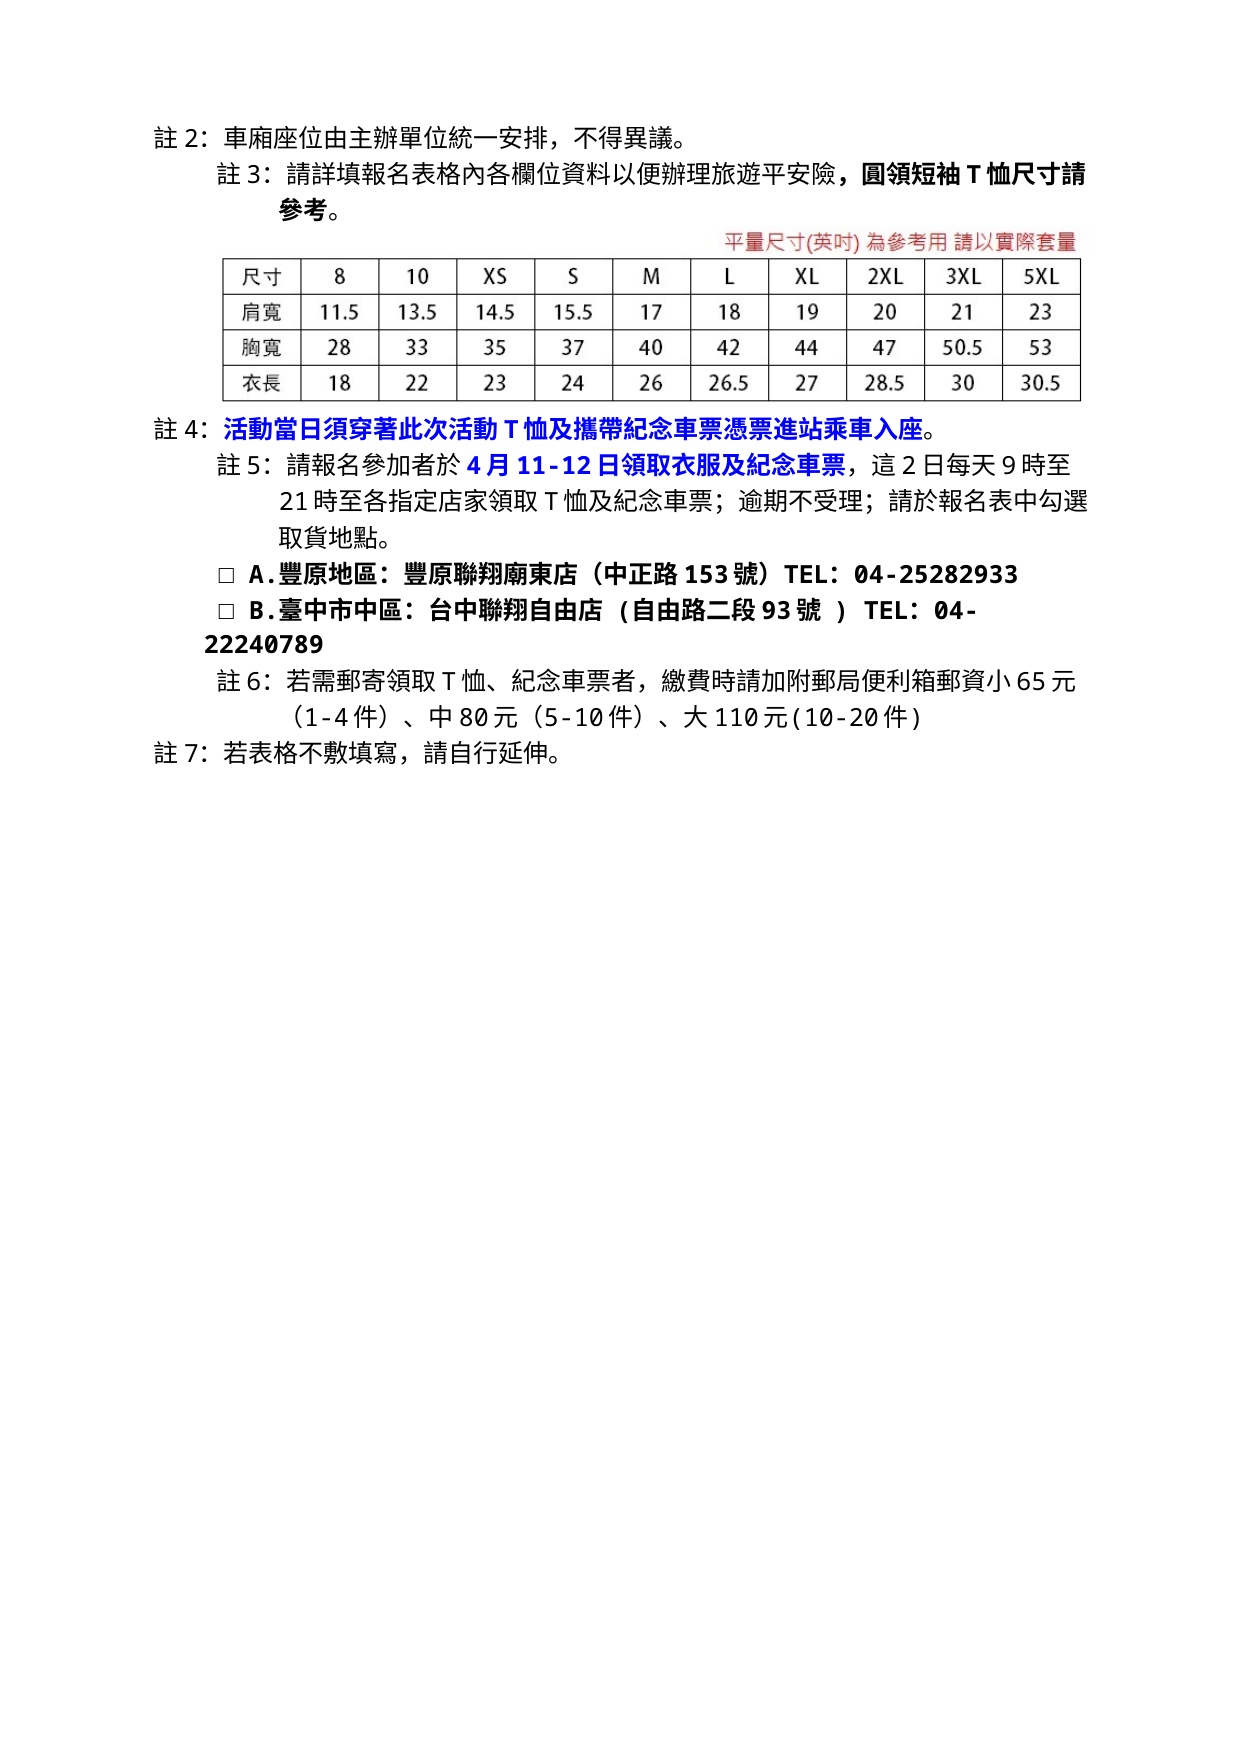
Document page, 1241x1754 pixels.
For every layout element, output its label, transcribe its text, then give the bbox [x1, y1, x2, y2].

list 註6：若需郵寄領取T恤、紀念車票者，繳費時請加附郵局便利箱郵資小65元（1-4件）、中80元（5-10件）、大110元(10-20件) [216, 661, 1092, 733]
list 註5：請報名參加者於4月11-12日領取衣服及紀念車票，這2日每天9時至21時至各指定店家領取T恤及紀念車票；逾期不受理；請於報名表中勾選取貨地點。 [216, 446, 1092, 554]
list □ A.豐原地區：豐原聯翔廟東店（中正路153號）TEL：04-25282933 [203, 554, 1092, 591]
list 註2：車廂座位由主辦單位統一安排，不得異議。 [153, 118, 1092, 154]
list 註4：活動當日須穿著此次活動T恤及攜帶紀念車票憑票進站乘車入座。 [153, 409, 1092, 446]
picture [216, 226, 1093, 410]
list 註3：請詳填報名表格內各欄位資料以便辦理旅遊平安險，圓領短袖T恤尺寸請參考。 [216, 154, 1092, 226]
list 註7：若表格不敷填寫，請自行延伸。 [153, 733, 1092, 770]
list □ B.臺中市中區：台中聯翔自由店 (自由路二段93號 ) TEL：04-22240789 [203, 591, 1092, 661]
